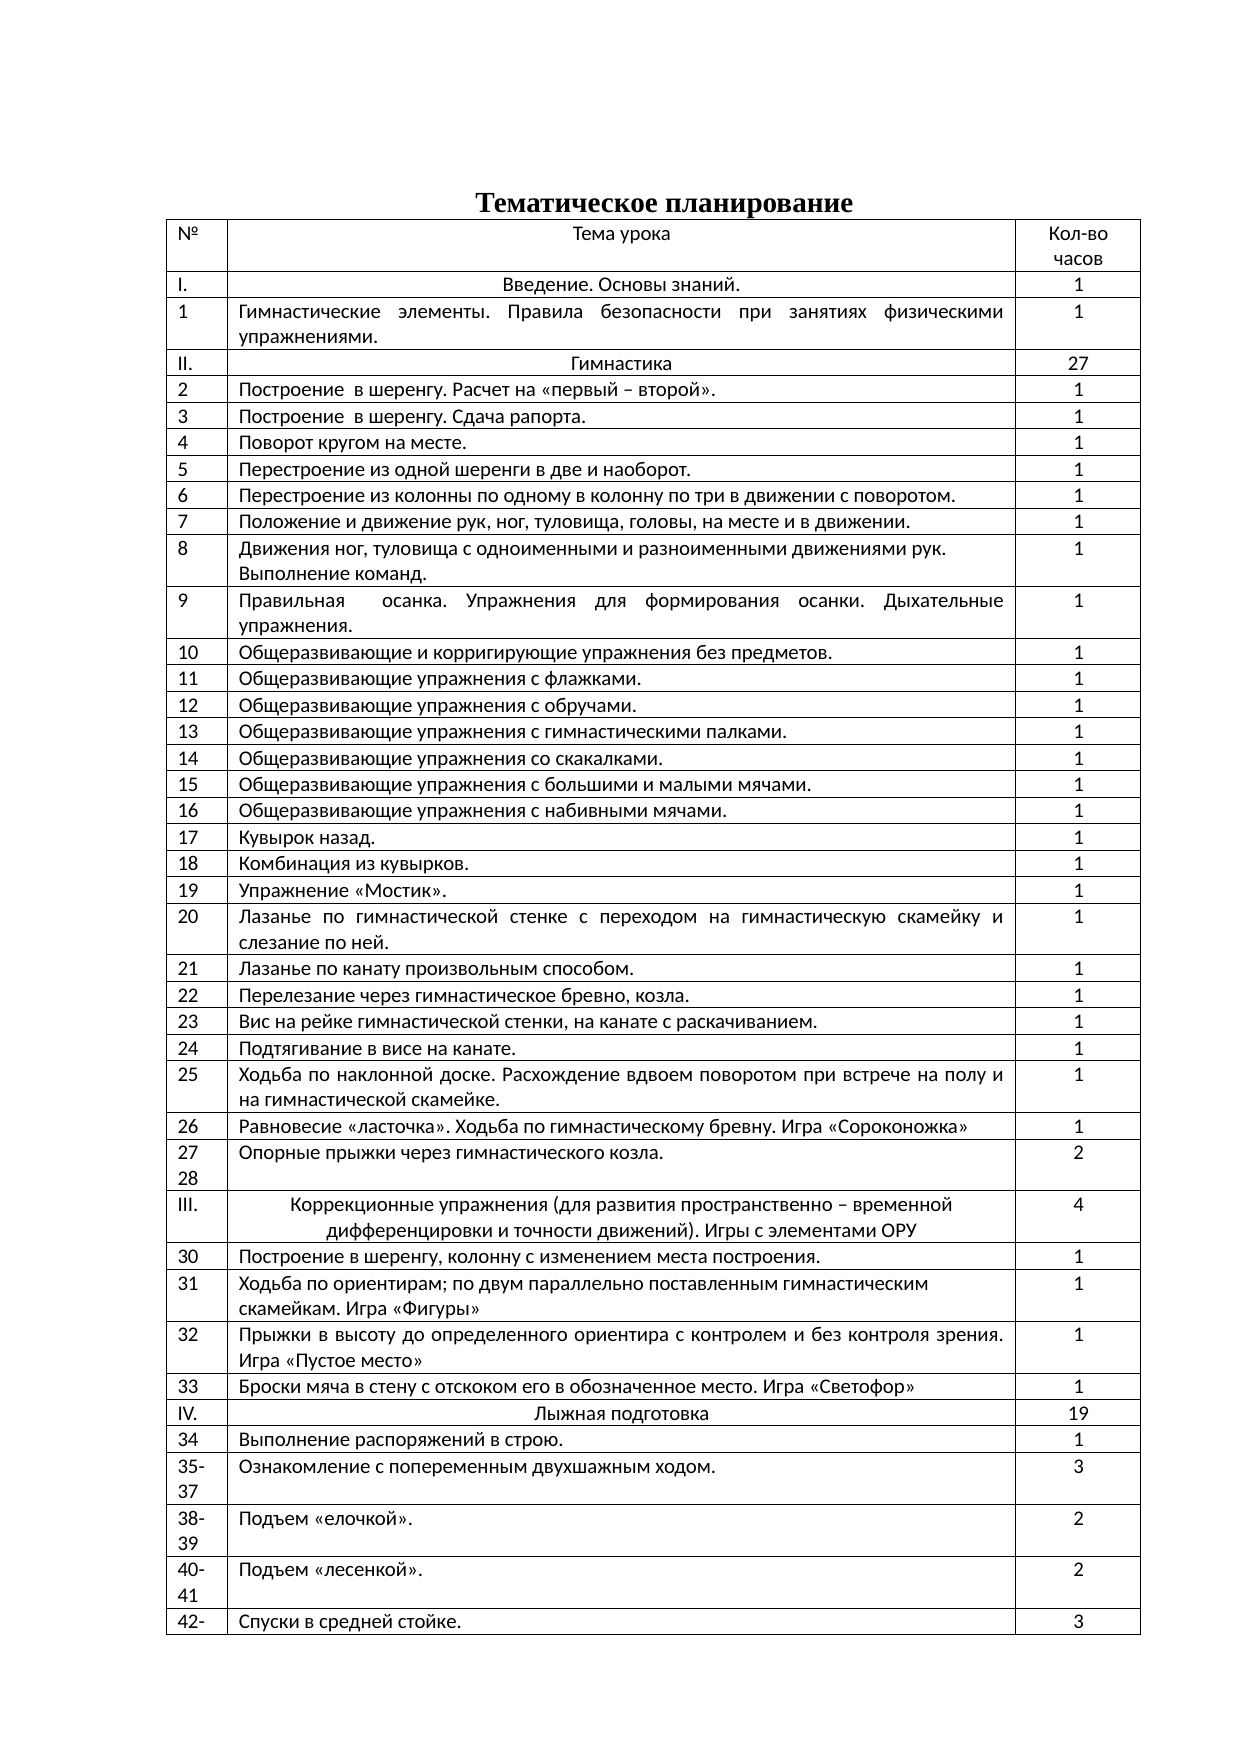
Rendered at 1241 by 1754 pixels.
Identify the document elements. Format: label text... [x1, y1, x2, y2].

table_cell 1 [1016, 298, 1140, 349]
table_cell 33 [167, 1374, 227, 1399]
table_cell 16 [167, 798, 227, 823]
table_cell 1 [1016, 429, 1140, 455]
table_cell 25 [167, 1061, 227, 1112]
table_cell Общеразвивающие упражнения с обручами. [228, 692, 1015, 717]
table_cell Ознакомление с попеременным двухшажным ходом. [228, 1453, 1015, 1504]
table_cell Общеразвивающие и корригирующие упражнения без предметов. [228, 639, 1015, 664]
table_cell 42- [167, 1609, 227, 1634]
table_cell Спуски в средней стойке. [228, 1609, 1015, 1634]
table_cell 2 [167, 376, 227, 402]
table_cell Общеразвивающие упражнения с набивными мячами. [228, 798, 1015, 823]
table_cell 1 [1016, 798, 1140, 823]
table_cell 1 [1016, 665, 1140, 691]
table_cell 1 [1016, 587, 1140, 638]
table_cell 40-41 [167, 1557, 227, 1607]
table_cell 19 [1016, 1400, 1140, 1425]
table_cell Общеразвивающие упражнения с флажками. [228, 665, 1015, 691]
table_cell 4 [167, 429, 227, 455]
table_cell III. [167, 1191, 227, 1242]
table_cell 35-37 [167, 1453, 227, 1504]
table_cell Вис на рейке гимнастической стенки, на канате с раскачиванием. [228, 1008, 1015, 1034]
table_cell 1 [1016, 771, 1140, 797]
table_cell Подъем «лесенкой». [228, 1557, 1015, 1607]
table_cell Лазанье по канату произвольным способом. [228, 955, 1015, 981]
table_cell 1 [1016, 272, 1140, 297]
table_cell 1 [1016, 403, 1140, 428]
table_cell Коррекционные упражнения (для развития пространственно – временной дифференцировки и точности движений). Игры с элементами ОРУ [228, 1191, 1015, 1242]
table_cell Общеразвивающие упражнения с большими и малыми мячами. [228, 771, 1015, 797]
table_cell 1 [1016, 718, 1140, 744]
table_cell IV. [167, 1400, 227, 1425]
table_cell 1 [1016, 745, 1140, 770]
table_cell 2 [1016, 1505, 1140, 1556]
table_cell 2 [1016, 1557, 1140, 1607]
table_cell 1 [1016, 376, 1140, 402]
table_cell 32 [167, 1322, 227, 1372]
table_cell 31 [167, 1270, 227, 1321]
table_cell Общеразвивающие упражнения со скакалками. [228, 745, 1015, 770]
table_cell 1 [1016, 1322, 1140, 1372]
table_cell 20 [167, 904, 227, 954]
table_cell 11 [167, 665, 227, 691]
table_cell 1 [1016, 824, 1140, 849]
table_cell 1 [1016, 1113, 1140, 1138]
table_cell Кувырок назад. [228, 824, 1015, 849]
text Тематическое планирование [177, 185, 1152, 219]
table_cell 1 [1016, 1426, 1140, 1452]
table_cell 8 [167, 535, 227, 586]
table_cell 1 [1016, 456, 1140, 481]
table_cell 15 [167, 771, 227, 797]
table_cell Броски мяча в стену с отскоком его в обозначенное место. Игра «Светофор» [228, 1374, 1015, 1399]
table_cell 1 [1016, 1035, 1140, 1060]
table_cell 2 [1016, 1140, 1140, 1190]
table_cell 1 [1016, 955, 1140, 981]
table_cell Ходьба по наклонной доске. Расхождение вдвоем поворотом при встрече на полу и на гимнастической скамейке. [228, 1061, 1015, 1112]
table_cell 1 [167, 298, 227, 349]
table_cell 17 [167, 824, 227, 849]
table_cell Подтягивание в висе на канате. [228, 1035, 1015, 1060]
table_cell Правильная осанка. Упражнения для формирования осанки. Дыхательные упражнения. [228, 587, 1015, 638]
table_header Тема урока [228, 220, 1015, 271]
table_cell Перелезание через гимнастическое бревно, козла. [228, 982, 1015, 1007]
table_cell 23 [167, 1008, 227, 1034]
table_cell 7 [167, 509, 227, 534]
table_cell 1 [1016, 904, 1140, 954]
table_cell Лыжная подготовка [228, 1400, 1015, 1425]
table_header № [167, 220, 227, 271]
table_cell 13 [167, 718, 227, 744]
table_cell Выполнение распоряжений в строю. [228, 1426, 1015, 1452]
table_cell Перестроение из одной шеренги в две и наоборот. [228, 456, 1015, 481]
table_header Кол-во часов [1016, 220, 1140, 271]
table_cell Перестроение из колонны по одному в колонну по три в движении с поворотом. [228, 482, 1015, 508]
table_cell 1 [1016, 851, 1140, 876]
table_cell 9 [167, 587, 227, 638]
table_cell 1 [1016, 877, 1140, 902]
table_cell 34 [167, 1426, 227, 1452]
table_cell 5 [167, 456, 227, 481]
table_cell 1 [1016, 535, 1140, 586]
table_cell Общеразвивающие упражнения с гимнастическими палками. [228, 718, 1015, 744]
table_cell 19 [167, 877, 227, 902]
table_cell Гимнастика [228, 350, 1015, 375]
table_cell 1 [1016, 1243, 1140, 1269]
table_cell 1 [1016, 482, 1140, 508]
table_cell 1 [1016, 1061, 1140, 1112]
table_cell 3 [1016, 1609, 1140, 1634]
table_cell 38-39 [167, 1505, 227, 1556]
table_cell 12 [167, 692, 227, 717]
table_cell Прыжки в высоту до определенного ориентира с контролем и без контроля зрения. Игра «Пустое место» [228, 1322, 1015, 1372]
table_cell Опорные прыжки через гимнастического козла. [228, 1140, 1015, 1190]
table_cell Ходьба по ориентирам; по двум параллельно поставленным гимнастическим скамейкам. Игра «Фигуры» [228, 1270, 1015, 1321]
table_cell 21 [167, 955, 227, 981]
table_cell Гимнастические элементы. Правила безопасности при занятиях физическими упражнениями. [228, 298, 1015, 349]
table_cell Построение в шеренгу. Расчет на «первый – второй». [228, 376, 1015, 402]
table_cell 1 [1016, 692, 1140, 717]
table_cell 3 [167, 403, 227, 428]
table_cell Лазанье по гимнастической стенке с переходом на гимнастическую скамейку и слезание по ней. [228, 904, 1015, 954]
table_cell 27 [1016, 350, 1140, 375]
table_cell Упражнение «Мостик». [228, 877, 1015, 902]
table_cell 26 [167, 1113, 227, 1138]
table_cell 1 [1016, 1270, 1140, 1321]
table_cell 27 28 [167, 1140, 227, 1190]
table_cell Комбинация из кувырков. [228, 851, 1015, 876]
table_cell 1 [1016, 509, 1140, 534]
table_cell 10 [167, 639, 227, 664]
table_cell 24 [167, 1035, 227, 1060]
table_cell 1 [1016, 639, 1140, 664]
table_cell 14 [167, 745, 227, 770]
table_cell Равновесие «ласточка». Ходьба по гимнастическому бревну. Игра «Сороконожка» [228, 1113, 1015, 1138]
table_cell Подъем «елочкой». [228, 1505, 1015, 1556]
table_cell Поворот кругом на месте. [228, 429, 1015, 455]
table_cell 18 [167, 851, 227, 876]
table_cell I. [167, 272, 227, 297]
table_cell 22 [167, 982, 227, 1007]
table_cell 6 [167, 482, 227, 508]
table_cell Введение. Основы знаний. [228, 272, 1015, 297]
table_cell Движения ног, туловища с одноименными и разноименными движениями рук. Выполнение команд. [228, 535, 1015, 586]
table_cell 1 [1016, 982, 1140, 1007]
table_cell Положение и движение рук, ног, туловища, головы, на месте и в движении. [228, 509, 1015, 534]
table_cell Построение в шеренгу. Сдача рапорта. [228, 403, 1015, 428]
table_cell II. [167, 350, 227, 375]
table_cell 1 [1016, 1008, 1140, 1034]
table_cell 4 [1016, 1191, 1140, 1242]
table_cell Построение в шеренгу, колонну с изменением места построения. [228, 1243, 1015, 1269]
table_cell 30 [167, 1243, 227, 1269]
table_cell 3 [1016, 1453, 1140, 1504]
table_cell 1 [1016, 1374, 1140, 1399]
